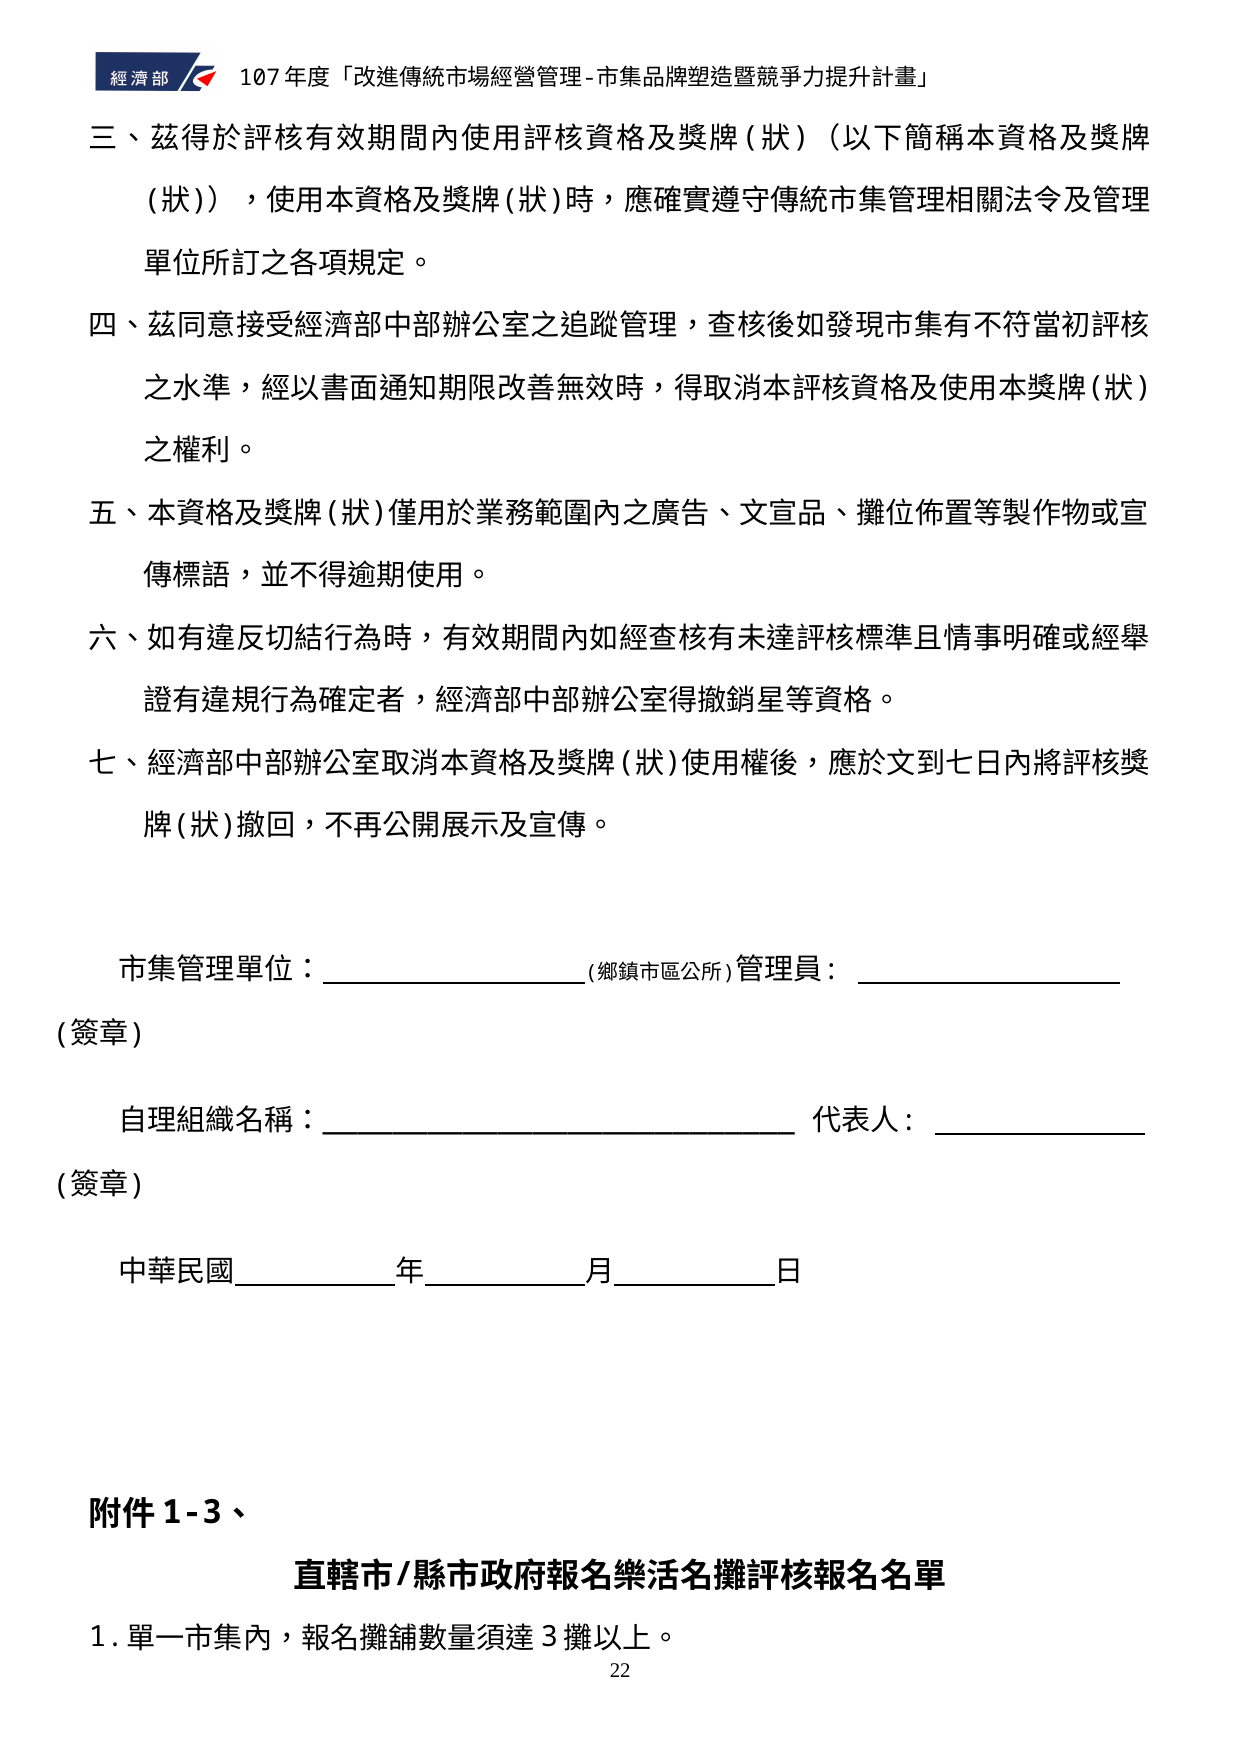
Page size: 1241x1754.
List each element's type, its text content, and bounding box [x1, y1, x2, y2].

text 六、如有違反切結行為時，有效期間內如經查核有未達評核標準且情事明確或經舉證有違規行為確定者，經濟部中部辦公室得撤銷星等資格。 [88, 594, 1152, 719]
text 中華民國 年 月 日 [52, 1248, 1152, 1290]
text 自理組織名稱：___________________________ 代表人: (簽章) [52, 1097, 1152, 1203]
text 四、茲同意接受經濟部中部辦公室之追蹤管理，查核後如發現市集有不符當初評核之水準，經以書面通知期限改善無效時，得取消本評核資格及使用本獎牌(狀)之權利。 [88, 281, 1152, 469]
text 直轄市/縣市政府報名樂活名攤評核報名名單 [88, 1531, 1152, 1594]
text 附件1-3、 [88, 1469, 1152, 1531]
text 七、經濟部中部辦公室取消本資格及獎牌(狀)使用權後，應於文到七日內將評核獎牌(狀)撤回，不再公開展示及宣傳。 [88, 719, 1152, 844]
text 市集管理單位： (鄉鎮市區公所)管理員: (簽章) [52, 946, 1152, 1052]
text 五、本資格及獎牌(狀)僅用於業務範圍內之廣告、文宣品、攤位佈置等製作物或宣傳標語，並不得逾期使用。 [88, 469, 1152, 594]
text 三、茲得於評核有效期間內使用評核資格及獎牌(狀)（以下簡稱本資格及獎牌(狀)），使用本資格及獎牌(狀)時，應確實遵守傳統市集管理相關法令及管理單位所訂之各項規定。 [88, 94, 1152, 281]
list 單一市集內，報名攤舖數量須達3攤以上。 [89, 1594, 1152, 1656]
